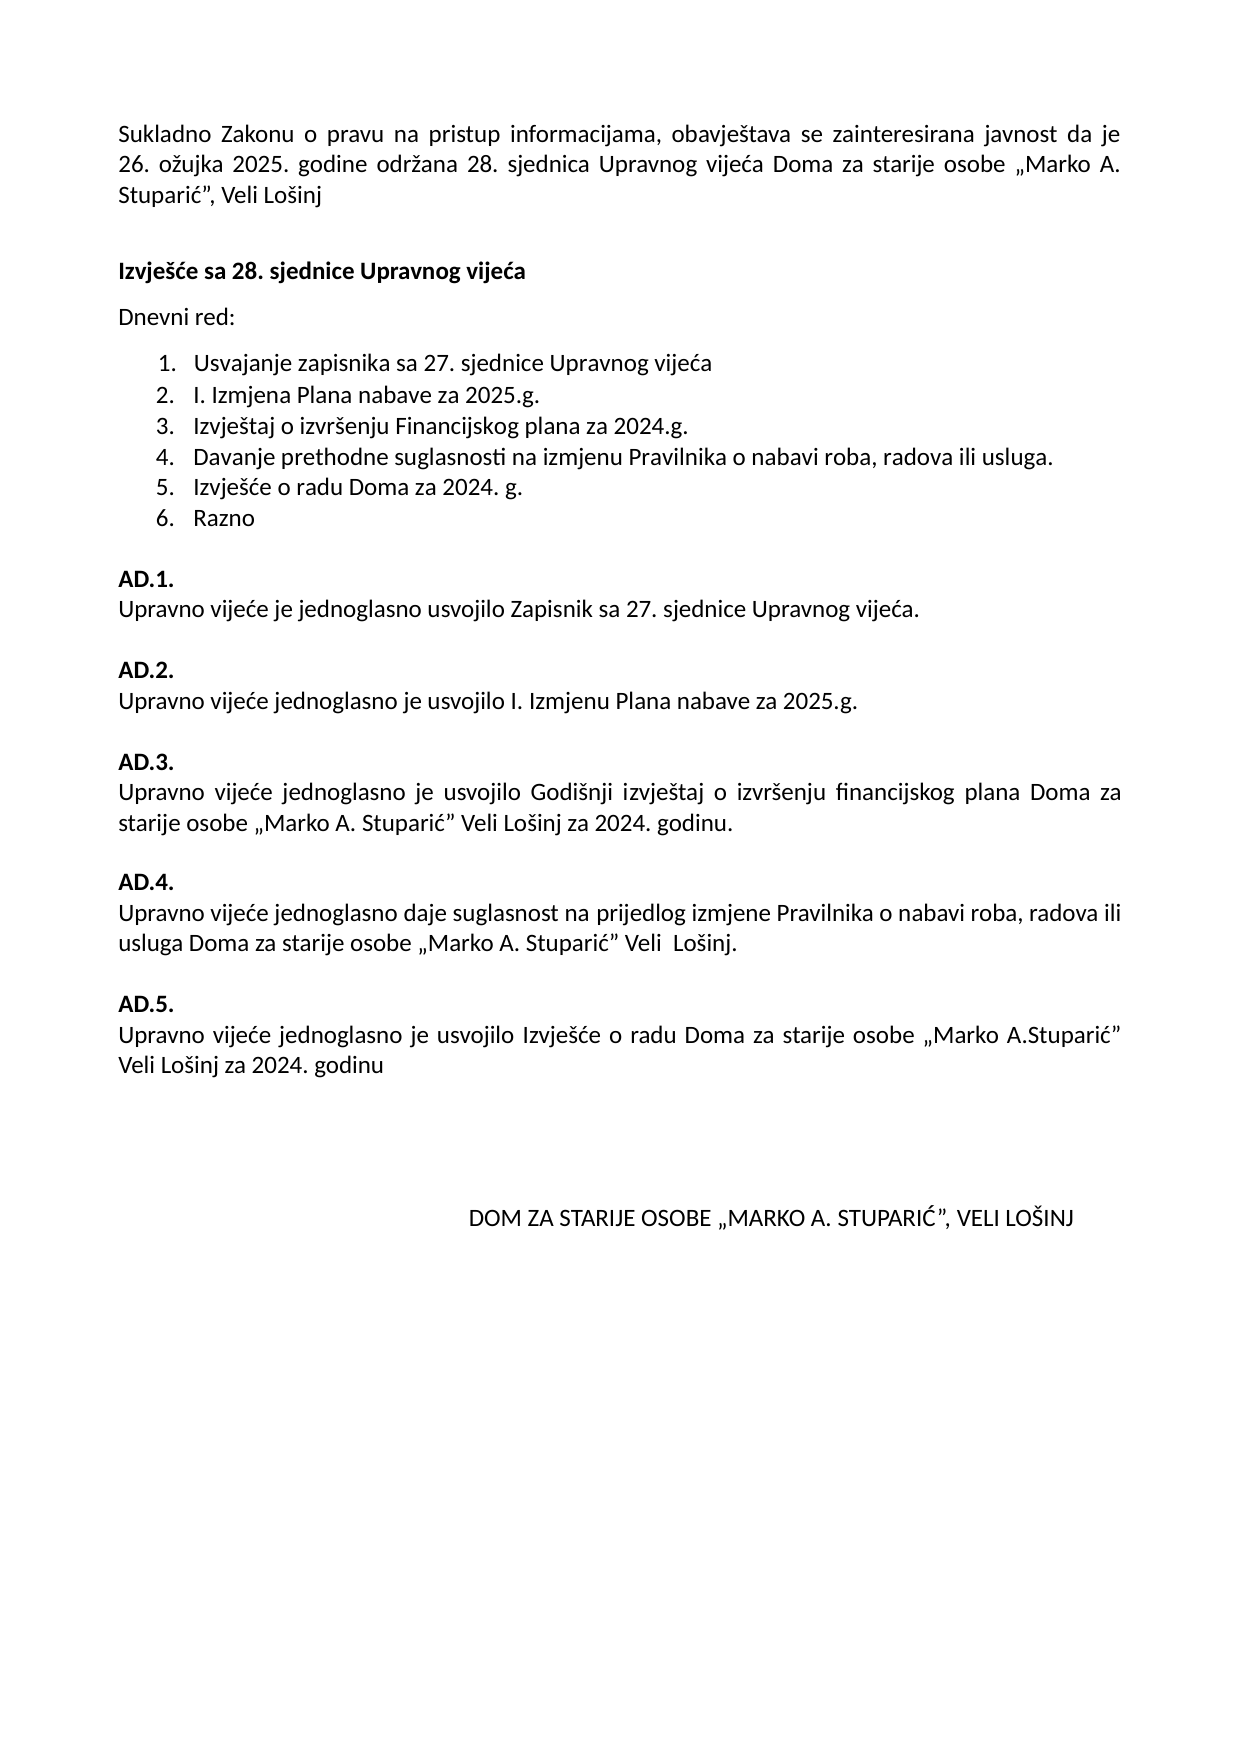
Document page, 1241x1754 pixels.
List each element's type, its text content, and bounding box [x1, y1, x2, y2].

text Upravno vijeće jednoglasno je usvojilo Godišnji izvještaj o izvršenju financijskog plana Doma za starije osobe „Marko A. Stuparić” Veli Lošinj za 2024. godinu. [118, 776, 1122, 837]
text Sukladno Zakonu o pravu na pristup informacijama, obavještava se zainteresirana javnost da je 26. ožujka 2025. godine održana 28. sjednica Upravnog vijeća Doma za starije osobe „Marko A. Stuparić”, Veli Lošinj [118, 118, 1122, 210]
text Upravno vijeće jednoglasno daje suglasnost na prijedlog izmjene Pravilnika o nabavi roba, radova ili usluga Doma za starije osobe „Marko A. Stuparić” Veli Lošinj. [118, 897, 1122, 958]
text AD.1. [118, 563, 1122, 593]
list Izvještaj o izvršenju Financijskog plana za 2024.g. [156, 410, 1122, 441]
list Razno [156, 502, 1122, 532]
list Davanje prethodne suglasnosti na izmjenu Pravilnika o nabavi roba, radova ili usluga. [156, 441, 1122, 471]
text Upravno vijeće jednoglasno je usvojilo Izvješće o radu Doma za starije osobe „Marko A.Stuparić” Veli Lošinj za 2024. godinu [118, 1019, 1122, 1080]
text AD.2. [118, 654, 1122, 685]
text AD.3. [118, 746, 1122, 776]
list I. Izmjena Plana nabave za 2025.g. [156, 380, 1122, 410]
text 1. Usvajanje zapisnika sa 27. sjednice Upravnog vijeća [118, 347, 1122, 377]
text Upravno vijeće je jednoglasno usvojilo Zapisnik sa 27. sjednice Upravnog vijeća. [118, 593, 1122, 624]
text Dnevni red: [118, 301, 1122, 332]
text DOM ZA STARIJE OSOBE „MARKO A. STUPARIĆ”, VELI LOŠINJ [118, 1202, 1122, 1232]
list Izvješće o radu Doma za 2024. g. [156, 471, 1122, 502]
text Upravno vijeće jednoglasno je usvojilo I. Izmjenu Plana nabave za 2025.g. [118, 685, 1122, 715]
text AD.5. [118, 988, 1122, 1019]
text Izvješće sa 28. sjednice Upravnog vijeća [118, 255, 1122, 286]
text AD.4. [118, 866, 1122, 897]
